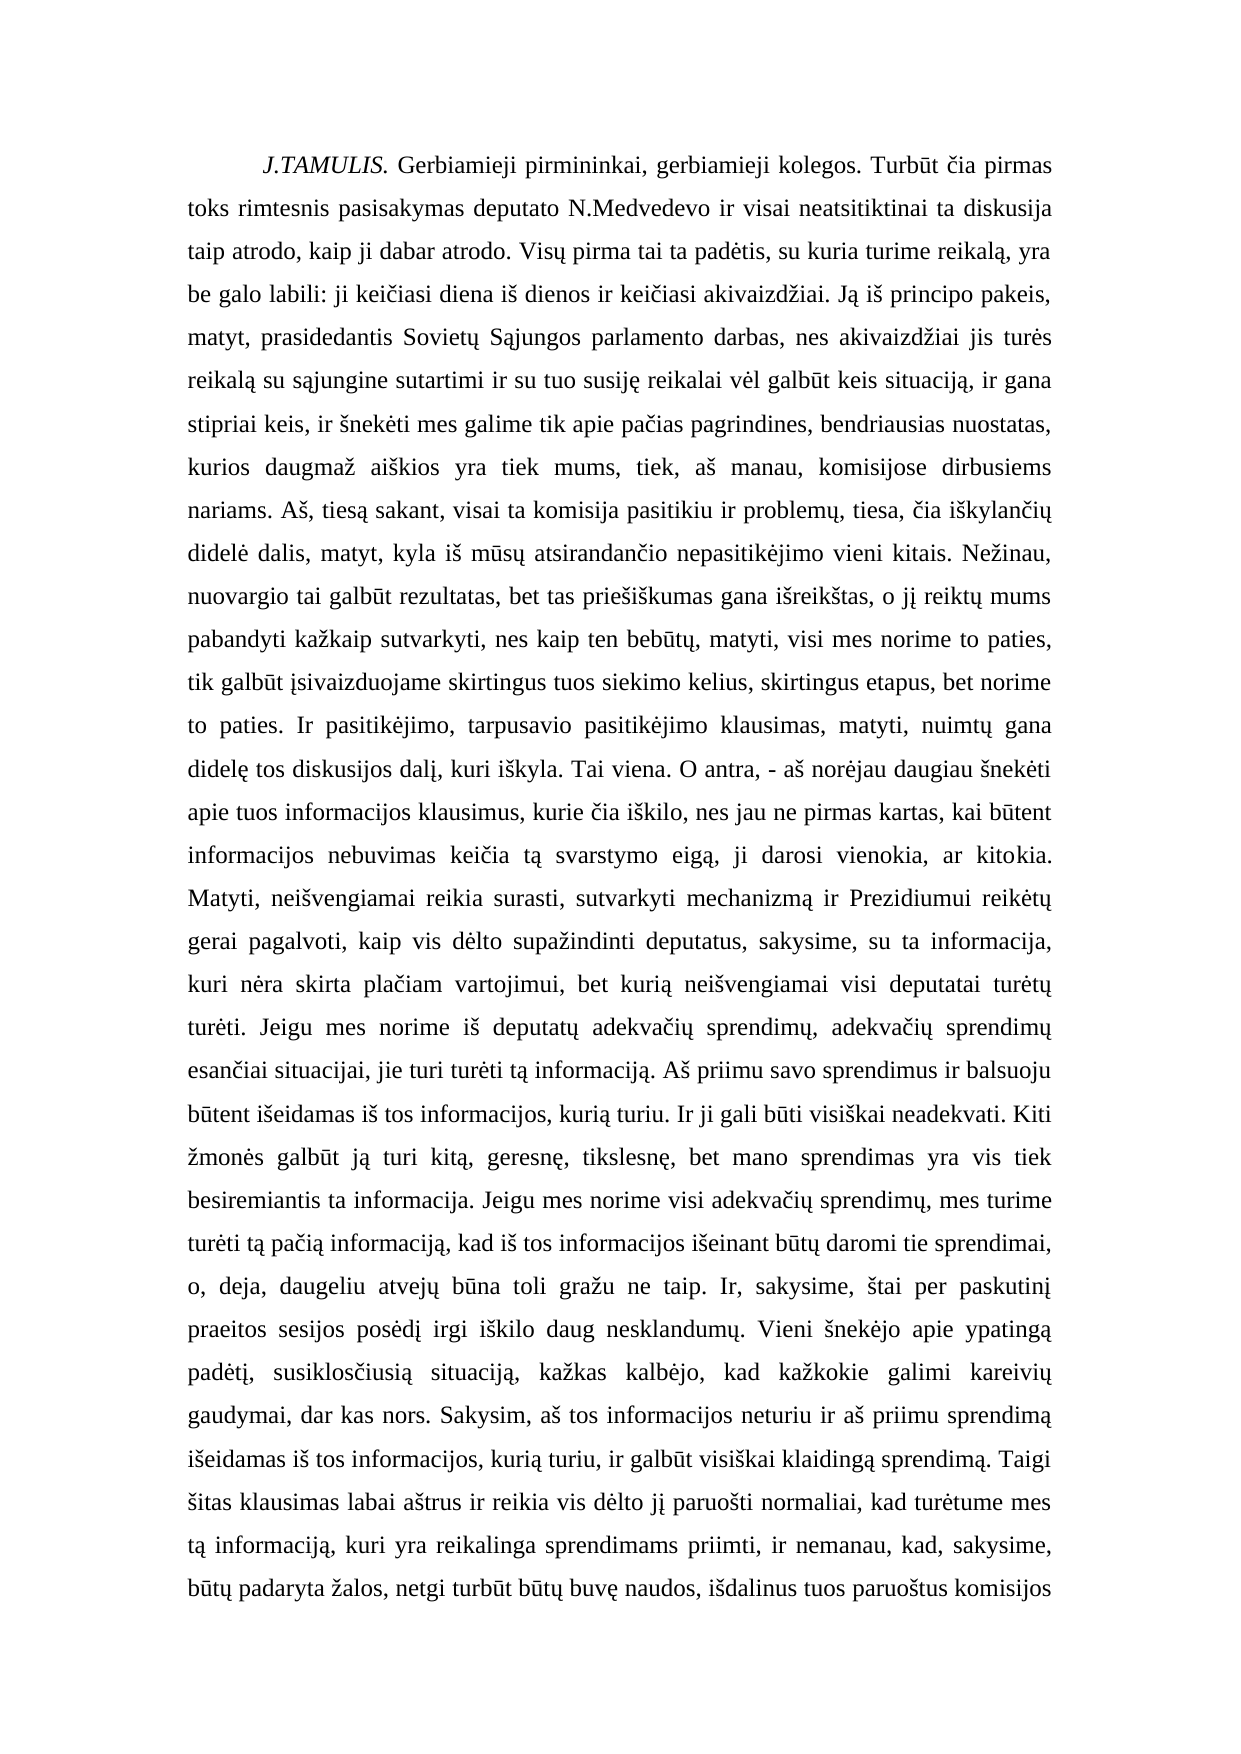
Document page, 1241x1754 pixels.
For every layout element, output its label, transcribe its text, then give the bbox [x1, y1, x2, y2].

text J.TAMULIS. Gerbiamieji pirmininkai, gerbiamieji kolegos. Turbūt čia pirmas toks rimtesnis pasisakymas deputato N.Medvedevo ir visai neatsitiktinai ta diskusija taip atrodo, kaip ji dabar atrodo. Visų pirma tai ta padėtis, su kuria turime reikalą, yra be galo labili: ji keičiasi diena iš dienos ir keičiasi akivaizdžiai. Ją iš principo pakeis, matyt, prasidedantis Sovietų Sąjungos parlamento darbas, nes akivaizdžiai jis turės reikalą su sąjungine sutartimi ir su tuo susiję reikalai vėl galbūt keis situaciją, ir gana stipriai keis, ir šnekėti mes galime tik apie pačias pagrindines, bendriausias nuostatas, kurios daug­maž aiškios yra tiek mums, tiek, aš manau, komisijose dirbusiems nariams. Aš, tiesą sakant, visai ta komisija pasitikiu ir problemų, tiesa, čia iškylančių didelė dalis, matyt, kyla iš mūsų atsirandančio nepasitikėjimo vieni kitais. Nežinau, nuovargio tai galbūt rezultatas, bet tas priešiškumas gana išreikštas, o jį reiktų mums pabandyti kažkaip sutvarkyti, nes kaip ten bebūtų, matyti, visi mes norime to paties, tik galbūt įsivaizduojame skirtingus tuos siekimo kelius, skirtingus etapus, bet norime to paties. Ir pasitikėjimo, tarpusavio pasitikėjimo klausimas, matyti, nuimtų gana didelę tos diskusijos dalį, kuri iškyla. Tai viena. O antra, - aš norėjau daugiau šnekėti apie tuos informacijos klausimus, kurie čia iškilo, nes jau ne pirmas kartas, kai būtent informacijos nebuvimas keičia tą svarstymo eigą, ji darosi vienokia, ar kito­kia. Matyti, neišvengiamai reikia surasti, sutvarkyti mechanizmą ir Prezidiumui reikėtų gerai pagalvoti, kaip vis dėlto supažindinti deputatus, sakysime, su ta informacija, kuri nėra skirta plačiam vartojimui, bet kurią neišvengiamai visi deputatai turėtų turėti. Jeigu mes norime iš deputatų adekvačių sprendimų, adekvačių sprendimų esančiai situacijai, jie turi turėti tą informaciją. Aš priimu savo sprendimus ir balsuoju būtent išeidamas iš tos informacijos, kurią turiu. Ir ji gali būti visiškai neadekvati. Kiti žmonės galbūt ją turi kitą, geresnę, tikslesnę, bet mano sprendimas yra vis tiek besiremiantis ta informacija. Jeigu mes norime visi adekvačių sprendimų, mes turime turėti tą pačią informaciją, kad iš tos informacijos išeinant būtų daromi tie sprendimai, o, deja, daugeliu atvejų būna toli gražu ne taip. Ir, sakysime, štai per paskutinį praeitos sesijos posėdį irgi iškilo daug nesklandumų. Vieni šnekėjo apie ypatingą padėtį, susiklosčiusią situaciją, kažkas kalbėjo, kad kažkokie galimi kareivių gaudymai, dar kas nors. Sakysim, aš tos informacijos neturiu ir aš priimu sprendimą išeidamas iš tos informacijos, kurią turiu, ir galbūt visiškai klaidingą sprendimą. Taigi šitas klausimas labai aštrus ir reikia vis dėlto jį paruošti normaliai, kad turėtume mes tą informaciją, kuri yra reikalinga sprendimams priimti, ir nemanau, kad, sakysime, būtų padary­ta žalos, netgi turbūt būtų buvę naudos, išdalinus tuos paruoštus komisijos [187, 150, 1053, 1602]
